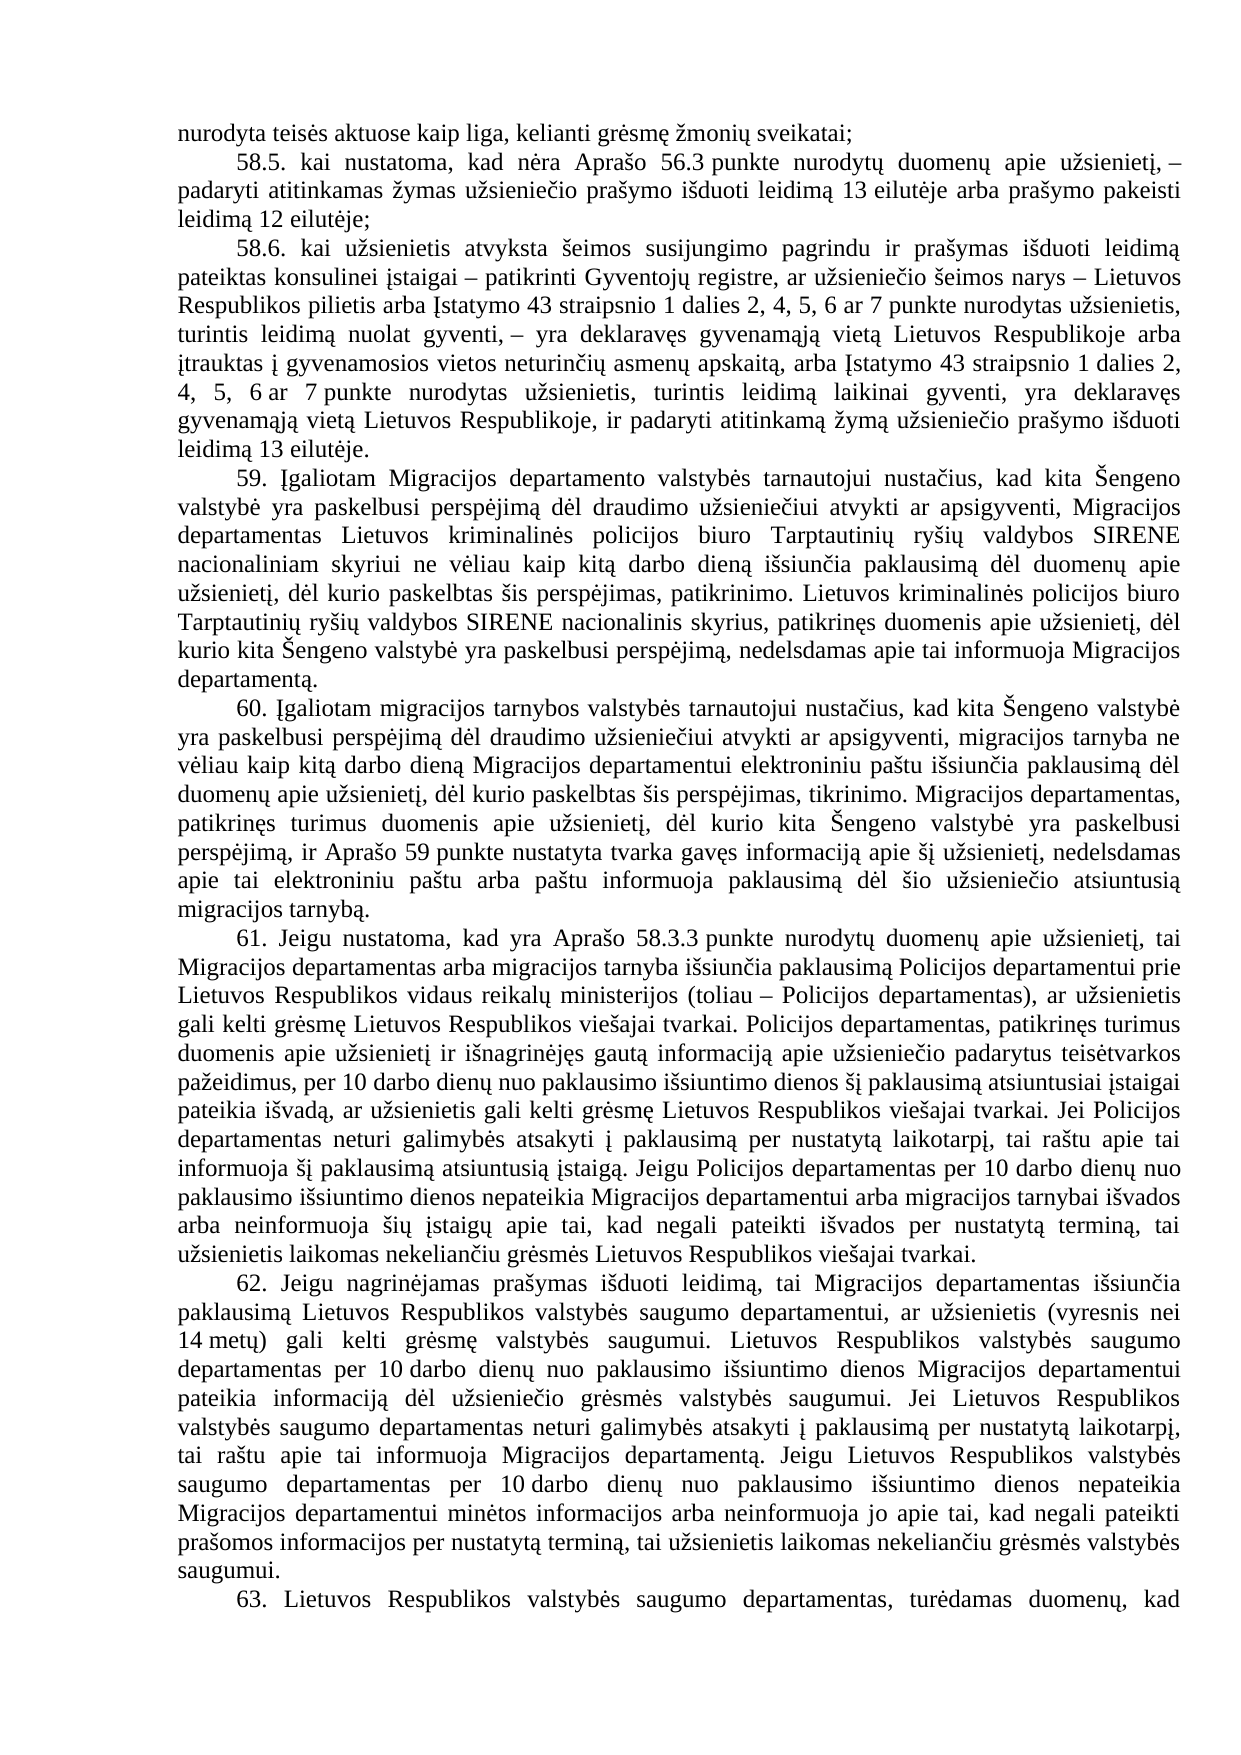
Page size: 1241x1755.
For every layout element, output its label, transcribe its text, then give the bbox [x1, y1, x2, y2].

text 62. Jeigu nagrinėjamas prašymas išduoti leidimą, tai Migracijos departamentas išsiunčia paklausimą Lietuvos Respublikos valstybės saugumo departamentui, ar užsienietis (vyresnis nei 14 metų) gali kelti grėsmę valstybės saugumui. Lietuvos Respublikos valstybės saugumo departamentas per 10 darbo dienų nuo paklausimo išsiuntimo dienos Migracijos departamentui pateikia informaciją dėl užsieniečio grėsmės valstybės saugumui. Jei Lietuvos Respublikos valstybės saugumo departamentas neturi galimybės atsakyti į paklausimą per nustatytą laikotarpį, tai raštu apie tai informuoja Migracijos departamentą. Jeigu Lietuvos Respublikos valstybės saugumo departamentas per 10 darbo dienų nuo paklausimo išsiuntimo dienos nepateikia Migracijos departamentui minėtos informacijos arba neinformuoja jo apie tai, kad negali pateikti prašomos informacijos per nustatytą terminą, tai užsienietis laikomas nekeliančiu grėsmės valstybės saugumui. [177, 1268, 1181, 1584]
text 59. Įgaliotam Migracijos departamento valstybės tarnautojui nustačius, kad kita Šengeno valstybė yra paskelbusi perspėjimą dėl draudimo užsieniečiui atvykti ar apsigyventi, Migracijos departamentas Lietuvos kriminalinės policijos biuro Tarptautinių ryšių valdybos SIRENE nacionaliniam skyriui ne vėliau kaip kitą darbo dieną išsiunčia paklausimą dėl duomenų apie užsienietį, dėl kurio paskelbtas šis perspėjimas, patikrinimo. Lietuvos kriminalinės policijos biuro Tarptautinių ryšių valdybos SIRENE nacionalinis skyrius, patikrinęs duomenis apie užsienietį, dėl kurio kita Šengeno valstybė yra paskelbusi perspėjimą, nedelsdamas apie tai informuoja Migracijos departamentą. [177, 463, 1181, 693]
text 63. Lietuvos Respublikos valstybės saugumo departamentas, turėdamas duomenų, kad [177, 1584, 1181, 1613]
text 58.5. kai nustatoma, kad nėra Aprašo 56.3 punkte nurodytų duomenų apie užsienietį, – padaryti atitinkamas žymas užsieniečio prašymo išduoti leidimą 13 eilutėje arba prašymo pakeisti leidimą 12 eilutėje; [177, 147, 1181, 233]
text 61. Jeigu nustatoma, kad yra Aprašo 58.3.3 punkte nurodytų duomenų apie užsienietį, tai Migracijos departamentas arba migracijos tarnyba išsiunčia paklausimą Policijos departamentui prie Lietuvos Respublikos vidaus reikalų ministerijos (toliau – Policijos departamentas), ar užsienietis gali kelti grėsmę Lietuvos Respublikos viešajai tvarkai. Policijos departamentas, patikrinęs turimus duomenis apie užsienietį ir išnagrinėjęs gautą informaciją apie užsieniečio padarytus teisėtvarkos pažeidimus, per 10 darbo dienų nuo paklausimo išsiuntimo dienos šį paklausimą atsiuntusiai įstaigai pateikia išvadą, ar užsienietis gali kelti grėsmę Lietuvos Respublikos viešajai tvarkai. Jei Policijos departamentas neturi galimybės atsakyti į paklausimą per nustatytą laikotarpį, tai raštu apie tai informuoja šį paklausimą atsiuntusią įstaigą. Jeigu Policijos departamentas per 10 darbo dienų nuo paklausimo išsiuntimo dienos nepateikia Migracijos departamentui arba migracijos tarnybai išvados arba neinformuoja šių įstaigų apie tai, kad negali pateikti išvados per nustatytą terminą, tai užsienietis laikomas nekeliančiu grėsmės Lietuvos Respublikos viešajai tvarkai. [177, 923, 1181, 1268]
text 58.6. kai užsienietis atvyksta šeimos susijungimo pagrindu ir prašymas išduoti leidimą pateiktas konsulinei įstaigai – patikrinti Gyventojų registre, ar užsieniečio šeimos narys – Lietuvos Respublikos pilietis arba Įstatymo 43 straipsnio 1 dalies 2, 4, 5, 6 ar 7 punkte nurodytas užsienietis, turintis leidimą nuolat gyventi, – yra deklaravęs gyvenamąją vietą Lietuvos Respublikoje arba įtrauktas į gyvenamosios vietos neturinčių asmenų apskaitą, arba Įstatymo 43 straipsnio 1 dalies 2, 4, 5, 6 ar 7 punkte nurodytas užsienietis, turintis leidimą laikinai gyventi, yra deklaravęs gyvenamąją vietą Lietuvos Respublikoje, ir padaryti atitinkamą žymą užsieniečio prašymo išduoti leidimą 13 eilutėje. [177, 233, 1181, 463]
text 60. Įgaliotam migracijos tarnybos valstybės tarnautojui nustačius, kad kita Šengeno valstybė yra paskelbusi perspėjimą dėl draudimo užsieniečiui atvykti ar apsigyventi, migracijos tarnyba ne vėliau kaip kitą darbo dieną Migracijos departamentui elektroniniu paštu išsiunčia paklausimą dėl duomenų apie užsienietį, dėl kurio paskelbtas šis perspėjimas, tikrinimo. Migracijos departamentas, patikrinęs turimus duomenis apie užsienietį, dėl kurio kita Šengeno valstybė yra paskelbusi perspėjimą, ir Aprašo 59 punkte nustatyta tvarka gavęs informaciją apie šį užsienietį, nedelsdamas apie tai elektroniniu paštu arba paštu informuoja paklausimą dėl šio užsieniečio atsiuntusią migracijos tarnybą. [177, 693, 1181, 923]
text nurodyta teisės aktuose kaip liga, kelianti grėsmę žmonių sveikatai; [177, 118, 1181, 147]
